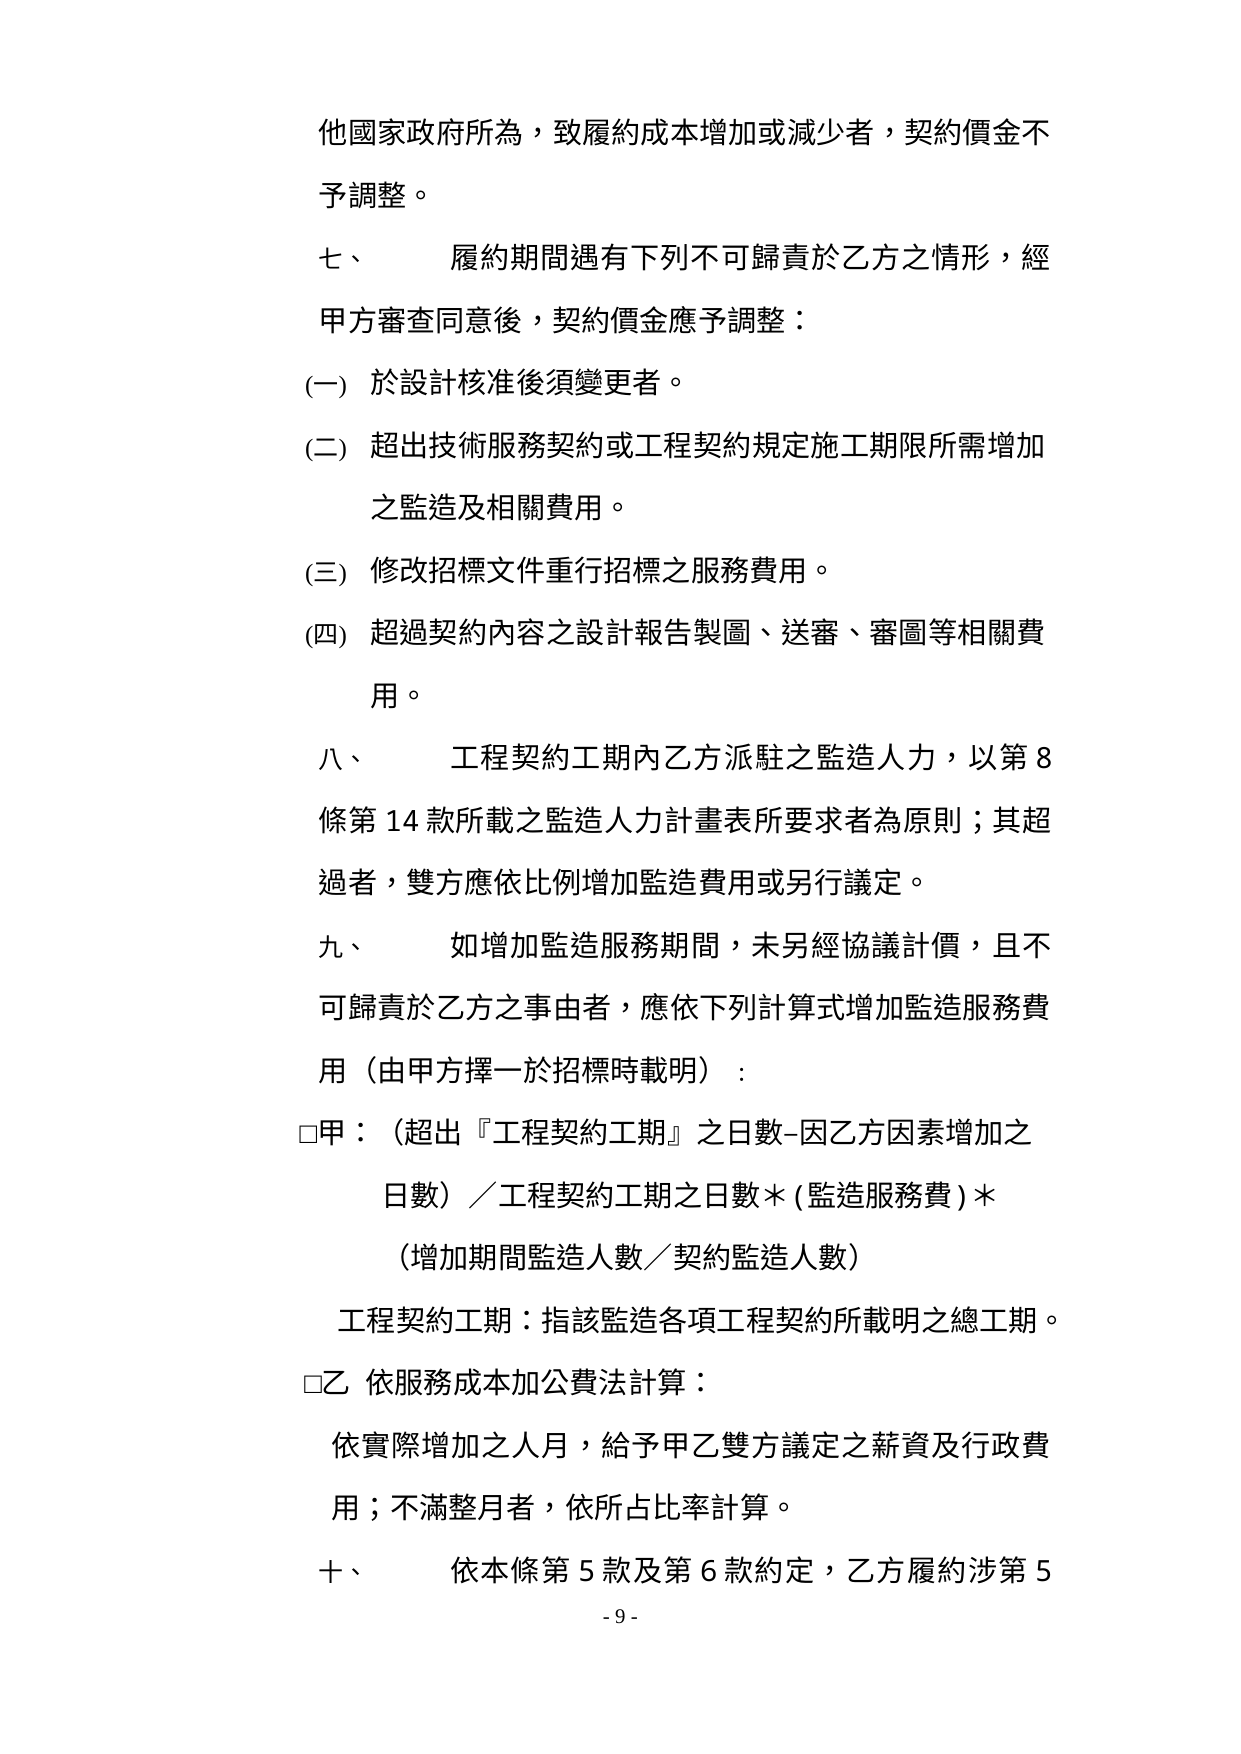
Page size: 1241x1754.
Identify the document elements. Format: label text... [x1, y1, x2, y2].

list 他國家政府所為，致履約成本增加或減少者，契約價金不予調整。 [319, 89, 1053, 214]
list 於設計核准後須變更者。 [305, 339, 1047, 402]
text □甲：（超出『工程契約工期』之日數–因乙方因素增加之日數）／工程契約工期之日數＊(監造服務費)＊（增加期間監造人數／契約監造人數） [299, 1089, 1053, 1277]
list 如增加監造服務期間，未另經協議計價，且不可歸責於乙方之事由者，應依下列計算式增加監造服務費用（由甲方擇一於招標時載明）﹕ [319, 902, 1053, 1089]
list 修改招標文件重行招標之服務費用。 [305, 527, 1047, 589]
text 工程契約工期：指該監造各項工程契約所載明之總工期。 [308, 1277, 1053, 1339]
text □乙 依服務成本加公費法計算： [187, 1339, 1053, 1402]
list 履約期間遇有下列不可歸責於乙方之情形，經甲方審查同意後，契約價金應予調整： [319, 214, 1053, 339]
list 超過契約內容之設計報告製圖、送審、審圖等相關費用。 [305, 589, 1047, 714]
text 依實際增加之人月，給予甲乙雙方議定之薪資及行政費用；不滿整月者，依所占比率計算。 [331, 1402, 1053, 1527]
list 工程契約工期內乙方派駐之監造人力，以第8條第14款所載之監造人力計畫表所要求者為原則；其超過者，雙方應依比例增加監造費用或另行議定。 [319, 714, 1053, 902]
list 超出技術服務契約或工程契約規定施工期限所需增加之監造及相關費用。 [305, 402, 1047, 527]
list 依本條第5款及第6款約定，乙方履約涉第5 [319, 1527, 1053, 1589]
